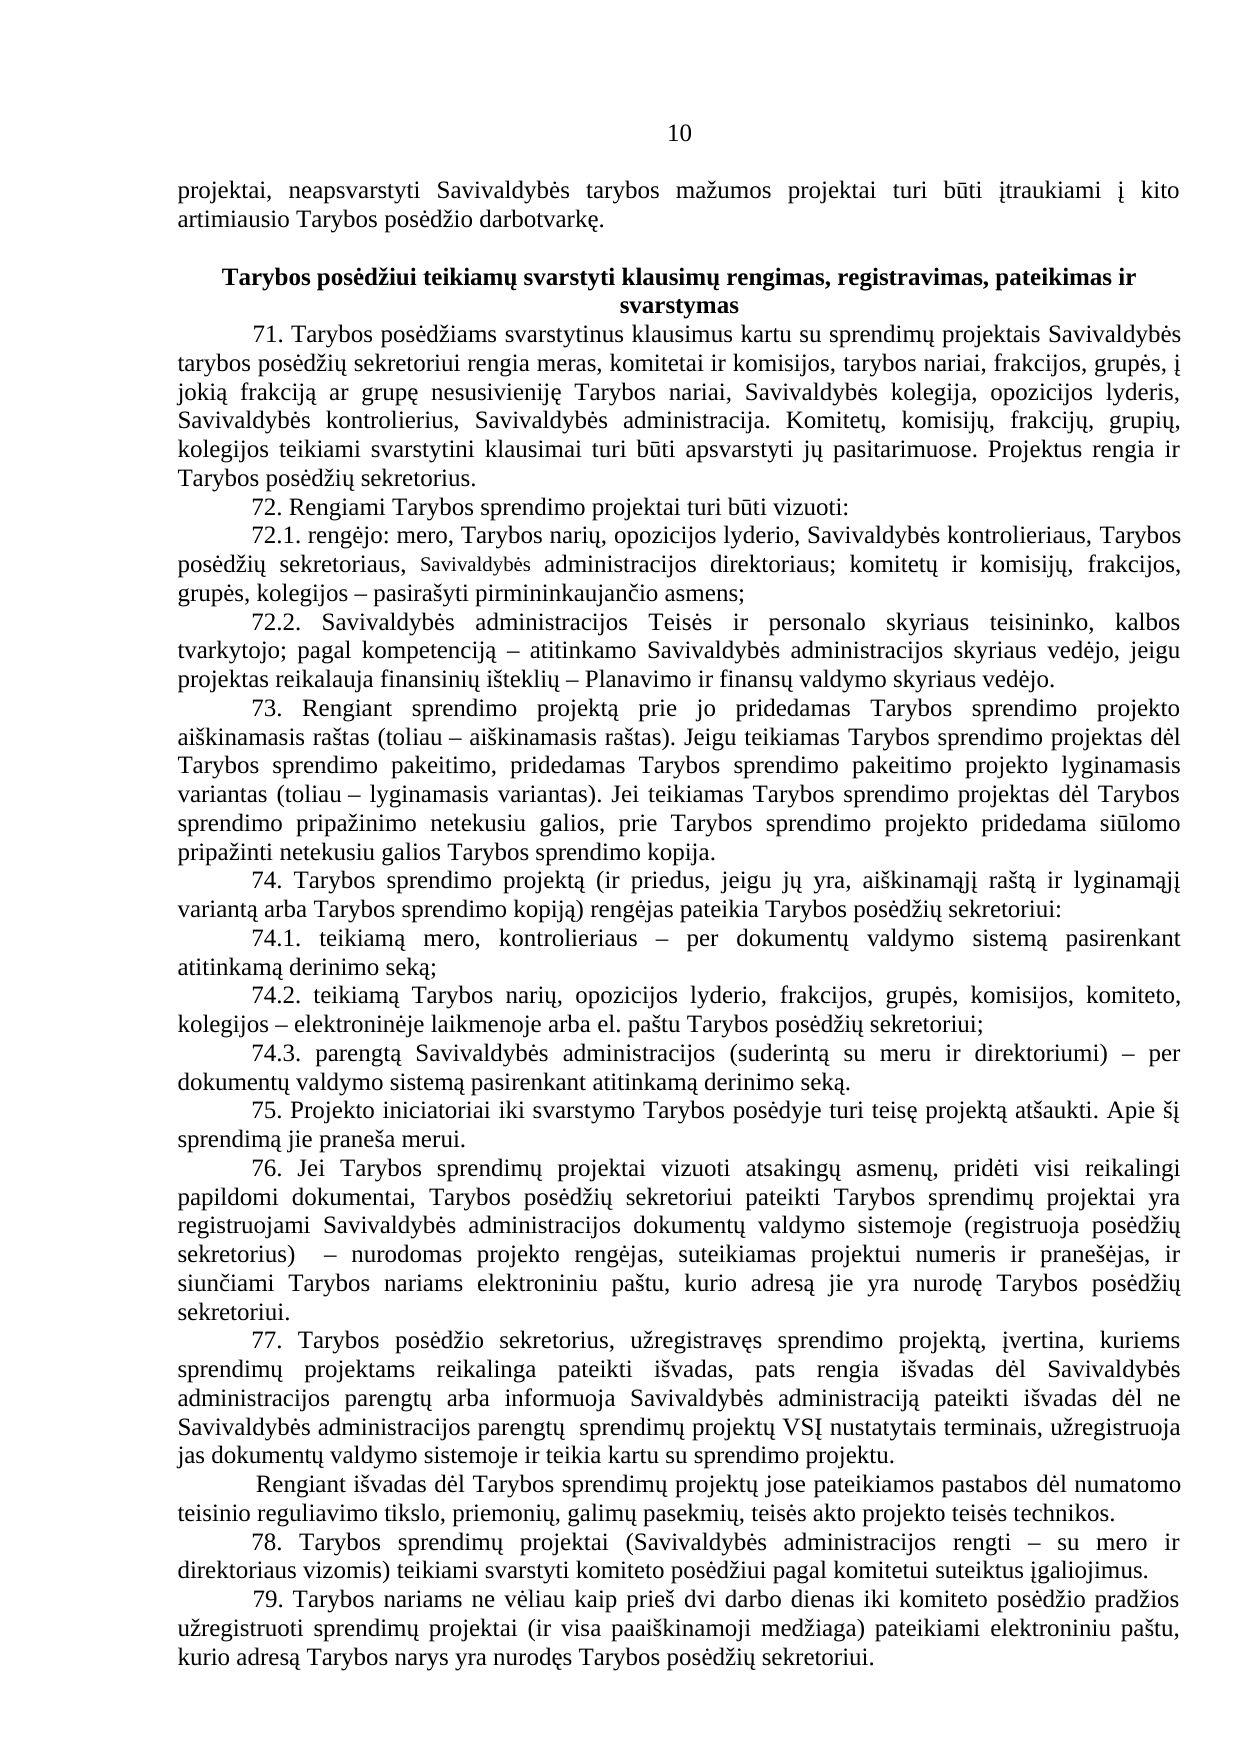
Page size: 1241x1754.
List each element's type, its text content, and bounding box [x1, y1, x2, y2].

text projektai, neapsvarstyti Savivaldybės tarybos mažumos projektai turi būti įtraukiami į kito artimiausio Tarybos posėdžio darbotvarkę. [177, 176, 1181, 233]
text 78. Tarybos sprendimų projektai (Savivaldybės administracijos rengti – su mero ir direktoriaus vizomis) teikiami svarstyti komiteto posėdžiui pagal komitetui suteiktus įgaliojimus. [177, 1527, 1181, 1584]
text 74.2. teikiamą Tarybos narių, opozicijos lyderio, frakcijos, grupės, komisijos, komiteto, kolegijos – elektroninėje laikmenoje arba el. paštu Tarybos posėdžių sekretoriui; [177, 981, 1181, 1038]
text 72. Rengiami Tarybos sprendimo projektai turi būti vizuoti: [177, 492, 1181, 521]
text 75. Projekto iniciatoriai iki svarstymo Tarybos posėdyje turi teisę projektą atšaukti. Apie šį sprendimą jie praneša merui. [177, 1096, 1181, 1153]
text 73. Rengiant sprendimo projektą prie jo pridedamas Tarybos sprendimo projekto aiškinamasis raštas (toliau – aiškinamasis raštas). Jeigu teikiamas Tarybos sprendimo projektas dėl Tarybos sprendimo pakeitimo, pridedamas Tarybos sprendimo pakeitimo projekto lyginamasis variantas (toliau – lyginamasis variantas). Jei teikiamas Tarybos sprendimo projektas dėl Tarybos sprendimo pripažinimo netekusiu galios, prie Tarybos sprendimo projekto pridedama siūlomo pripažinti netekusiu galios Tarybos sprendimo kopija. [177, 693, 1181, 866]
text 79. Tarybos nariams ne vėliau kaip prieš dvi darbo dienas iki komiteto posėdžio pradžios užregistruoti sprendimų projektai (ir visa paaiškinamoji medžiaga) pateikiami elektroniniu paštu, kurio adresą Tarybos narys yra nurodęs Tarybos posėdžių sekretoriui. [177, 1584, 1181, 1671]
text 74.1. teikiamą mero, kontrolieriaus – per dokumentų valdymo sistemą pasirenkant atitinkamą derinimo seką; [177, 923, 1181, 981]
text 77. Tarybos posėdžio sekretorius, užregistravęs sprendimo projektą, įvertina, kuriems sprendimų projektams reikalinga pateikti išvadas, pats rengia išvadas dėl Savivaldybės administracijos parengtų arba informuoja Savivaldybės administraciją pateikti išvadas dėl ne Savivaldybės administracijos parengtų sprendimų projektų VSĮ nustatytais terminais, užregistruoja jas dokumentų valdymo sistemoje ir teikia kartu su sprendimo projektu. [177, 1326, 1181, 1469]
text 71. Tarybos posėdžiams svarstytinus klausimus kartu su sprendimų projektais Savivaldybės tarybos posėdžių sekretoriui rengia meras, komitetai ir komisijos, tarybos nariai, frakcijos, grupės, į jokią frakciją ar grupę nesusivieniję Tarybos nariai, Savivaldybės kolegija, opozicijos lyderis, Savivaldybės kontrolierius, Savivaldybės administracija. Komitetų, komisijų, frakcijų, grupių, kolegijos teikiami svarstytini klausimai turi būti apsvarstyti jų pasitarimuose. Projektus rengia ir Tarybos posėdžių sekretorius. [177, 319, 1181, 492]
text 74. Tarybos sprendimo projektą (ir priedus, jeigu jų yra, aiškinamąjį raštą ir lyginamąjį variantą arba Tarybos sprendimo kopiją) rengėjas pateikia Tarybos posėdžių sekretoriui: [177, 866, 1181, 923]
text 72.1. rengėjo: mero, Tarybos narių, opozicijos lyderio, Savivaldybės kontrolieriaus, Tarybos posėdžių sekretoriaus, Savivaldybės administracijos direktoriaus; komitetų ir komisijų, frakcijos, grupės, kolegijos – pasirašyti pirmininkaujančio asmens; [177, 521, 1181, 607]
text 72.2. Savivaldybės administracijos Teisės ir personalo skyriaus teisininko, kalbos tvarkytojo; pagal kompetenciją – atitinkamo Savivaldybės administracijos skyriaus vedėjo, jeigu projektas reikalauja finansinių išteklių – Planavimo ir finansų valdymo skyriaus vedėjo. [177, 607, 1181, 693]
text Rengiant išvadas dėl Tarybos sprendimų projektų jose pateikiamos pastabos dėl numatomo teisinio reguliavimo tikslo, priemonių, galimų pasekmių, teisės akto projekto teisės technikos. [177, 1469, 1181, 1527]
text 76. Jei Tarybos sprendimų projektai vizuoti atsakingų asmenų, pridėti visi reikalingi papildomi dokumentai, Tarybos posėdžių sekretoriui pateikti Tarybos sprendimų projektai yra registruojami Savivaldybės administracijos dokumentų valdymo sistemoje (registruoja posėdžių sekretorius) – nurodomas projekto rengėjas, suteikiamas projektui numeris ir pranešėjas, ir siunčiami Tarybos nariams elektroniniu paštu, kurio adresą jie yra nurodę Tarybos posėdžių sekretoriui. [177, 1153, 1181, 1326]
text 74.3. parengtą Savivaldybės administracijos (suderintą su meru ir direktoriumi) – per dokumentų valdymo sistemą pasirenkant atitinkamą derinimo seką. [177, 1038, 1181, 1096]
text Tarybos posėdžiui teikiamų svarstyti klausimų rengimas, registravimas, pateikimas ir svarstymas [177, 262, 1181, 319]
